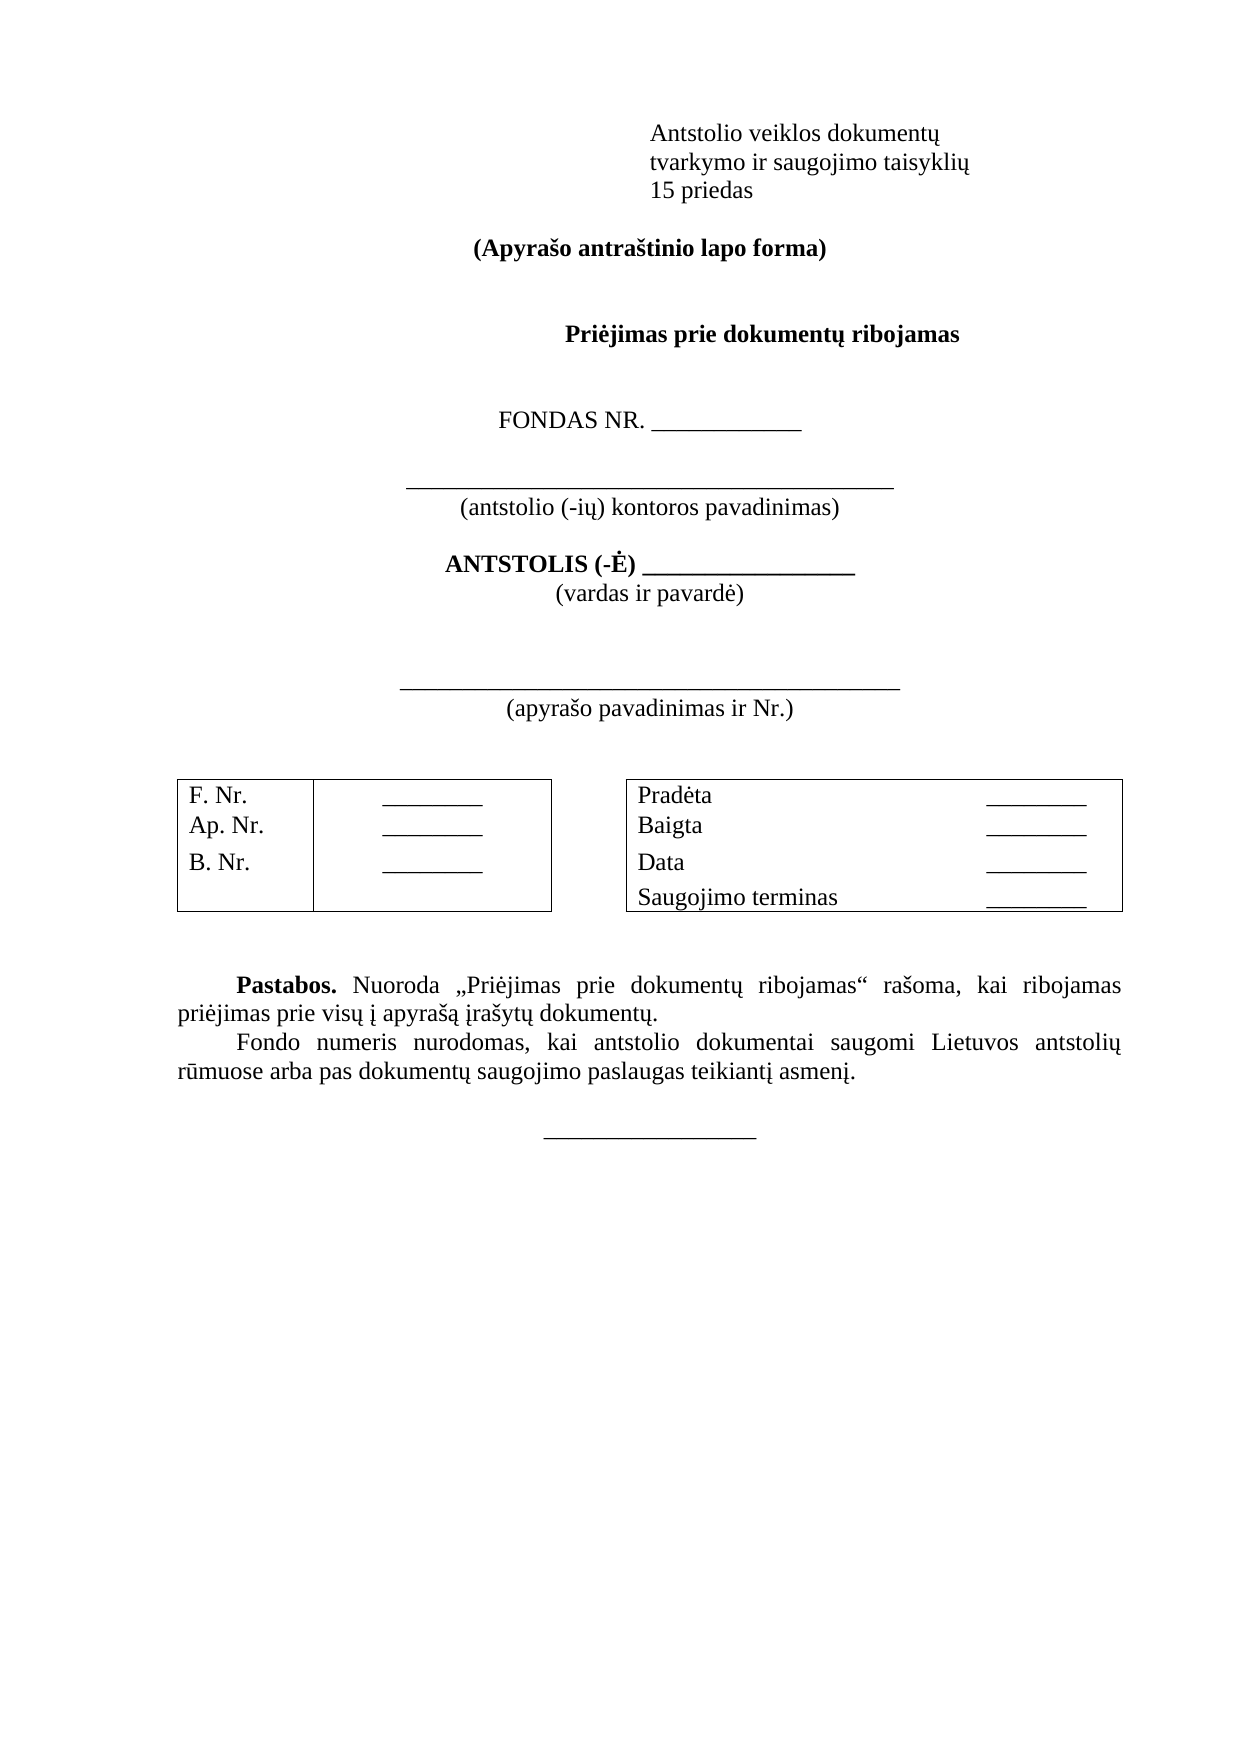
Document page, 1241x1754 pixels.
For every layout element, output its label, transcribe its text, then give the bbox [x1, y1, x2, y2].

text Priėjimas prie dokumentų ribojamas [565, 319, 1122, 348]
text (vardas ir pavardė) [177, 578, 1122, 607]
table_cell [314, 883, 551, 911]
table_cell ________ [314, 811, 551, 847]
table_cell ________ [951, 847, 1122, 882]
text FONDAS NR. ____________ [177, 406, 1122, 434]
table_cell Saugojimo terminas [627, 883, 951, 911]
table_cell ________ [951, 883, 1122, 911]
table_header ________ [314, 780, 551, 811]
text (apyrašo pavadinimas ir Nr.) [177, 693, 1122, 722]
text Fondo numeris nurodomas, kai antstolio dokumentai saugomi Lietuvos antstolių rūmuose arba pas dokumentų saugojimo paslaugas teikiantį asmenį. [177, 1027, 1122, 1085]
table_cell Ap. Nr. [178, 811, 313, 847]
text Antstolio veiklos dokumentų [649, 118, 1122, 147]
text _________________ [177, 1113, 1122, 1142]
table_header Pradėta [627, 780, 951, 811]
table_cell ________ [951, 811, 1122, 847]
table_cell Data [627, 847, 951, 882]
text (antstolio (-ių) kontoros pavadinimas) [177, 492, 1122, 521]
table_header [552, 779, 626, 911]
text 15 priedas [649, 176, 1122, 204]
text ________________________________________ [177, 664, 1122, 693]
text Pastabos. Nuoroda „Priėjimas prie dokumentų ribojamas“ rašoma, kai ribojamas priėjimas prie visų į apyrašą įrašytų dokumentų. [177, 970, 1122, 1027]
table_cell ________ [314, 847, 551, 882]
table_cell Baigta [627, 811, 951, 847]
table_header F. Nr. [178, 780, 313, 811]
text ANTSTOLIS (-Ė) _________________ [177, 549, 1122, 578]
text (Apyrašo antraštinio lapo forma) [177, 233, 1122, 262]
text _______________________________________ [177, 463, 1122, 492]
table_header ________ [951, 780, 1122, 811]
table_cell [178, 883, 313, 911]
table_cell B. Nr. [178, 847, 313, 882]
text tvarkymo ir saugojimo taisyklių [649, 147, 1122, 176]
